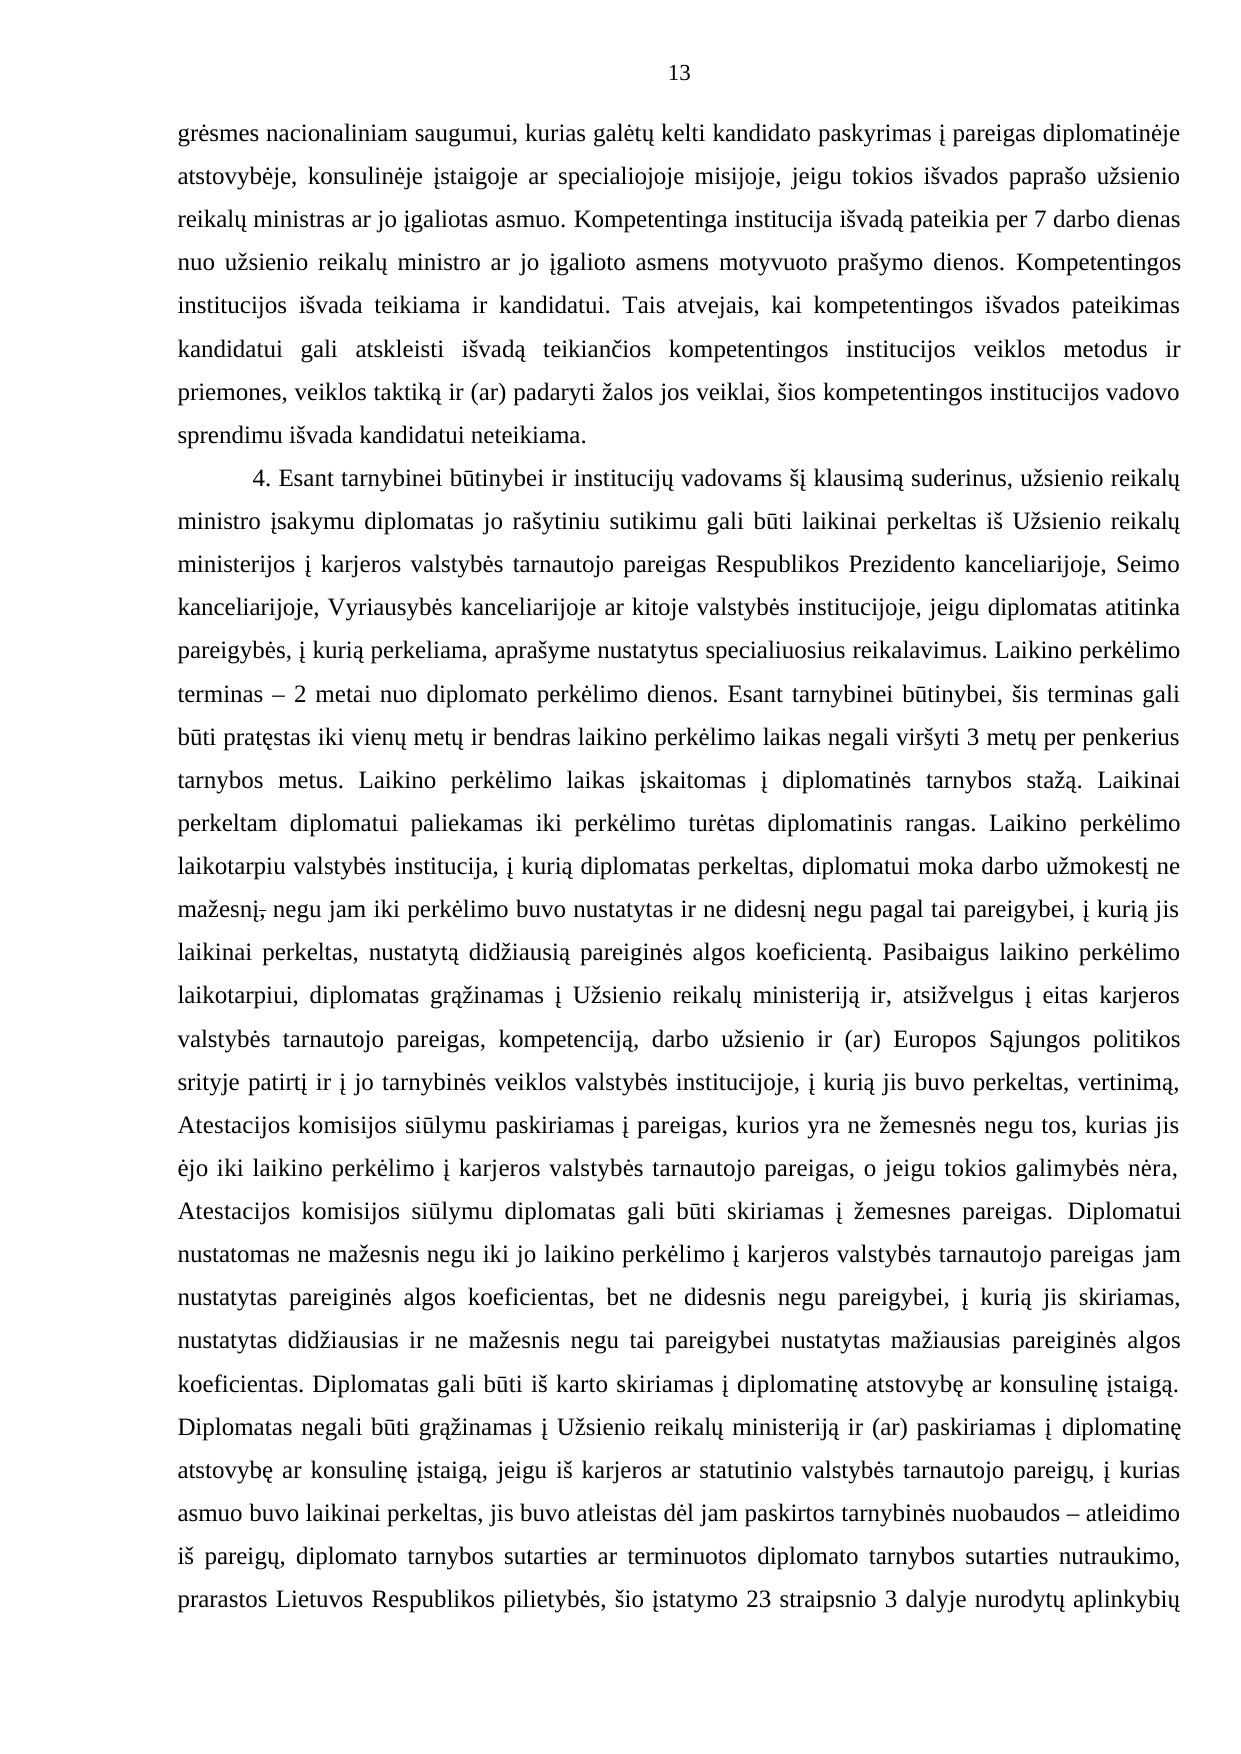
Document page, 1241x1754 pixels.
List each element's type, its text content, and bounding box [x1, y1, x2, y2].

text 4. Esant tarnybinei būtinybei ir institucijų vadovams šį klausimą suderinus, užsienio reikalų ministro įsakymu diplomatas jo rašytiniu sutikimu gali būti laikinai perkeltas iš Užsienio reikalų ministerijos į karjeros valstybės tarnautojo pareigas Respublikos Prezidento kanceliarijoje, Seimo kanceliarijoje, Vyriausybės kanceliarijoje ar kitoje valstybės institucijoje, jeigu diplomatas atitinka pareigybės, į kurią perkeliama, aprašyme nustatytus specialiuosius reikalavimus. Laikino perkėlimo terminas – 2 metai nuo diplomato perkėlimo dienos. Esant tarnybinei būtinybei, šis terminas gali būti pratęstas iki vienų metų ir bendras laikino perkėlimo laikas negali viršyti 3 metų per penkerius tarnybos metus. Laikino perkėlimo laikas įskaitomas į diplomatinės tarnybos stažą. Laikinai perkeltam diplomatui paliekamas iki perkėlimo turėtas diplomatinis rangas. Laikino perkėlimo laikotarpiu valstybės institucija, į kurią diplomatas perkeltas, diplomatui moka darbo užmokestį ne mažesnį, negu jam iki perkėlimo buvo nustatytas ir ne didesnį negu pagal tai pareigybei, į kurią jis laikinai perkeltas, nustatytą didžiausią pareiginės algos koeficientą. Pasibaigus laikino perkėlimo laikotarpiui, diplomatas grąžinamas į Užsienio reikalų ministeriją ir, atsižvelgus į eitas karjeros valstybės tarnautojo pareigas, kompetenciją, darbo užsienio ir (ar) Europos Sąjungos politikos srityje patirtį ir į jo tarnybinės veiklos valstybės institucijoje, į kurią jis buvo perkeltas, vertinimą, Atestacijos komisijos siūlymu paskiriamas į pareigas, kurios yra ne žemesnės negu tos, kurias jis ėjo iki laikino perkėlimo į karjeros valstybės tarnautojo pareigas, o jeigu tokios galimybės nėra, Atestacijos komisijos siūlymu diplomatas gali būti skiriamas į žemesnes pareigas. Diplomatui nustatomas ne mažesnis negu iki jo laikino perkėlimo į karjeros valstybės tarnautojo pareigas jam nustatytas pareiginės algos koeficientas, bet ne didesnis negu pareigybei, į kurią jis skiriamas, nustatytas didžiausias ir ne mažesnis negu tai pareigybei nustatytas mažiausias pareiginės algos koeficientas. Diplomatas gali būti iš karto skiriamas į diplomatinę atstovybę ar konsulinę įstaigą. Diplomatas negali būti grąžinamas į Užsienio reikalų ministeriją ir (ar) paskiriamas į diplomatinę atstovybę ar konsulinę įstaigą, jeigu iš karjeros ar statutinio valstybės tarnautojo pareigų, į kurias asmuo buvo laikinai perkeltas, jis buvo atleistas dėl jam paskirtos tarnybinės nuobaudos – atleidimo iš pareigų, diplomato tarnybos sutarties ar terminuotos diplomato tarnybos sutarties nutraukimo, prarastos Lietuvos Respublikos pilietybės, šio įstatymo 23 straipsnio 3 dalyje nurodytų aplinkybių [177, 463, 1181, 1613]
text grėsmes nacionaliniam saugumui, kurias galėtų kelti kandidato paskyrimas į pareigas diplomatinėje atstovybėje, konsulinėje įstaigoje ar specialiojoje misijoje, jeigu tokios išvados paprašo užsienio reikalų ministras ar jo įgaliotas asmuo. Kompetentinga institucija išvadą pateikia per 7 darbo dienas nuo užsienio reikalų ministro ar jo įgalioto asmens motyvuoto prašymo dienos. Kompetentingos institucijos išvada teikiama ir kandidatui. Tais atvejais, kai kompetentingos išvados pateikimas kandidatui gali atskleisti išvadą teikiančios kompetentingos institucijos veiklos metodus ir priemones, veiklos taktiką ir (ar) padaryti žalos jos veiklai, šios kompetentingos institucijos vadovo sprendimu išvada kandidatui neteikiama. [177, 118, 1181, 449]
